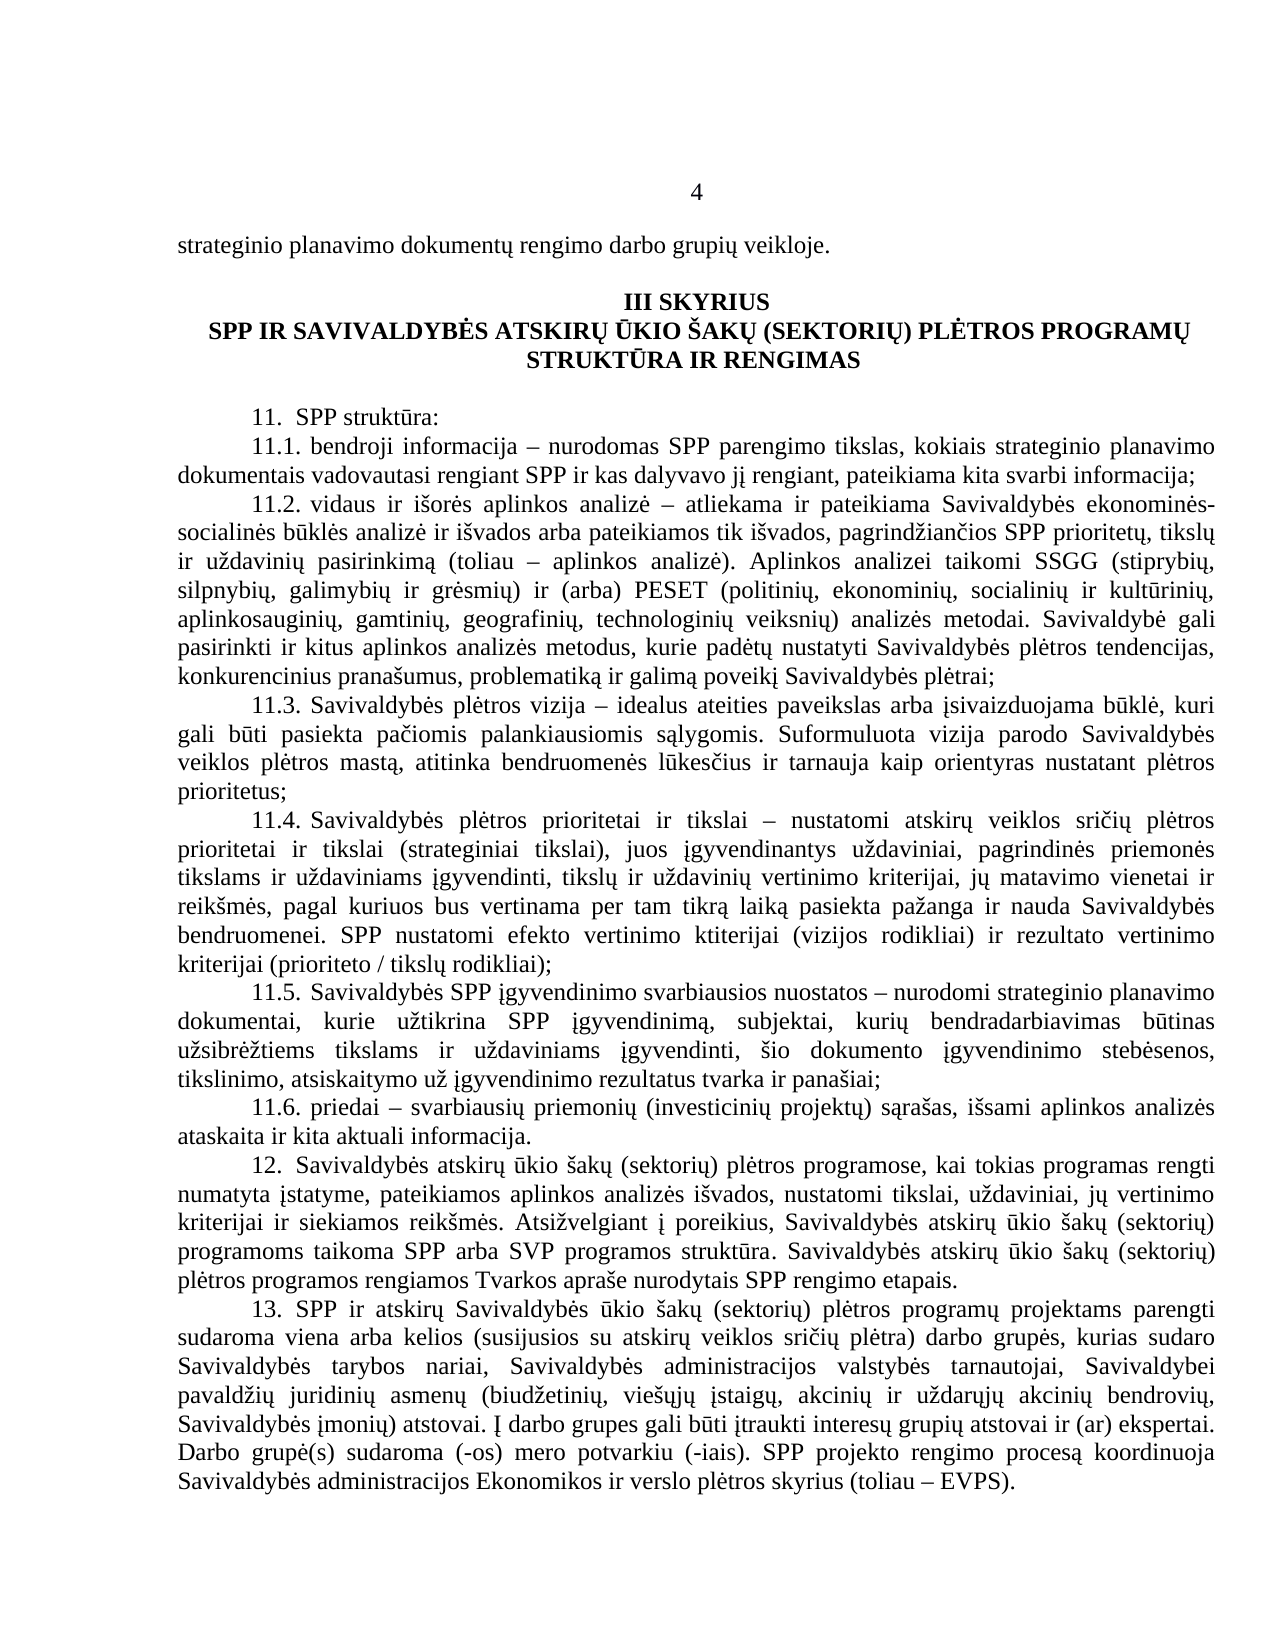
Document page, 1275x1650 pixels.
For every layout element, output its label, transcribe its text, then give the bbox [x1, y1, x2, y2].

text 11.5. Savivaldybės SPP įgyvendinimo svarbiausios nuostatos – nurodomi strateginio planavimo dokumentai, kurie užtikrina SPP įgyvendinimą, subjektai, kurių bendradarbiavimas būtinas užsibrėžtiems tikslams ir uždaviniams įgyvendinti, šio dokumento įgyvendinimo stebėsenos, tikslinimo, atsiskaitymo už įgyvendinimo rezultatus tvarka ir panašiai; [177, 977, 1216, 1092]
text 11.6. priedai – svarbiausių priemonių (investicinių projektų) sąrašas, išsami aplinkos analizės ataskaita ir kita aktuali informacija. [177, 1092, 1216, 1150]
text III SKYRIUS [177, 287, 1216, 316]
text 11.1. bendroji informacija – nurodomas SPP parengimo tikslas, kokiais strateginio planavimo dokumentais vadovautasi rengiant SPP ir kas dalyvavo jį rengiant, pateikiama kita svarbi informacija; [177, 431, 1216, 489]
text 11.3. Savivaldybės plėtros vizija – idealus ateities paveikslas arba įsivaizduojama būklė, kuri gali būti pasiekta pačiomis palankiausiomis sąlygomis. Suformuluota vizija parodo Savivaldybės veiklos plėtros mastą, atitinka bendruomenės lūkesčius ir tarnauja kaip orientyras nustatant plėtros prioritetus; [177, 690, 1216, 805]
text SPP IR SAVIVALDYBĖS ATSKIRŲ ŪKIO ŠAKŲ (SEKTORIŲ) PLĖTROS PROGRAMŲ STRUKTŪRA IR RENGIMAS [177, 316, 1216, 374]
text 13. SPP ir atskirų Savivaldybės ūkio šakų (sektorių) plėtros programų projektams parengti sudaroma viena arba kelios (susijusios su atskirų veiklos sričių plėtra) darbo grupės, kurias sudaro Savivaldybės tarybos nariai, Savivaldybės administracijos valstybės tarnautojai, Savivaldybei pavaldžių juridinių asmenų (biudžetinių, viešųjų įstaigų, akcinių ir uždarųjų akcinių bendrovių, Savivaldybės įmonių) atstovai. Į darbo grupes gali būti įtraukti interesų grupių atstovai ir (ar) ekspertai. Darbo grupė(s) sudaroma (-os) mero potvarkiu (-iais). SPP projekto rengimo procesą koordinuoja Savivaldybės administracijos Ekonomikos ir verslo plėtros skyrius (toliau – EVPS). [177, 1294, 1216, 1495]
text 12. Savivaldybės atskirų ūkio šakų (sektorių) plėtros programose, kai tokias programas rengti numatyta įstatyme, pateikiamos aplinkos analizės išvados, nustatomi tikslai, uždaviniai, jų vertinimo kriterijai ir siekiamos reikšmės. Atsižvelgiant į poreikius, Savivaldybės atskirų ūkio šakų (sektorių) programoms taikoma SPP arba SVP programos struktūra. Savivaldybės atskirų ūkio šakų (sektorių) plėtros programos rengiamos Tvarkos apraše nurodytais SPP rengimo etapais. [177, 1150, 1216, 1294]
text strateginio planavimo dokumentų rengimo darbo grupių veikloje. [177, 230, 1216, 259]
text 11.4. Savivaldybės plėtros prioritetai ir tikslai – nustatomi atskirų veiklos sričių plėtros prioritetai ir tikslai (strateginiai tikslai), juos įgyvendinantys uždaviniai, pagrindinės priemonės tikslams ir uždaviniams įgyvendinti, tikslų ir uždavinių vertinimo kriterijai, jų matavimo vienetai ir reikšmės, pagal kuriuos bus vertinama per tam tikrą laiką pasiekta pažanga ir nauda Savivaldybės bendruomenei. SPP nustatomi efekto vertinimo ktiterijai (vizijos rodikliai) ir rezultato vertinimo kriterijai (prioriteto / tikslų rodikliai); [177, 805, 1216, 977]
text 11. SPP struktūra: [177, 402, 1216, 431]
text 11.2. vidaus ir išorės aplinkos analizė – atliekama ir pateikiama Savivaldybės ekonominės-socialinės būklės analizė ir išvados arba pateikiamos tik išvados, pagrindžiančios SPP prioritetų, tikslų ir uždavinių pasirinkimą (toliau – aplinkos analizė). Aplinkos analizei taikomi SSGG (stiprybių, silpnybių, galimybių ir grėsmių) ir (arba) PESET (politinių, ekonominių, socialinių ir kultūrinių, aplinkosauginių, gamtinių, geografinių, technologinių veiksnių) analizės metodai. Savivaldybė gali pasirinkti ir kitus aplinkos analizės metodus, kurie padėtų nustatyti Savivaldybės plėtros tendencijas, konkurencinius pranašumus, problematiką ir galimą poveikį Savivaldybės plėtrai; [177, 489, 1216, 690]
